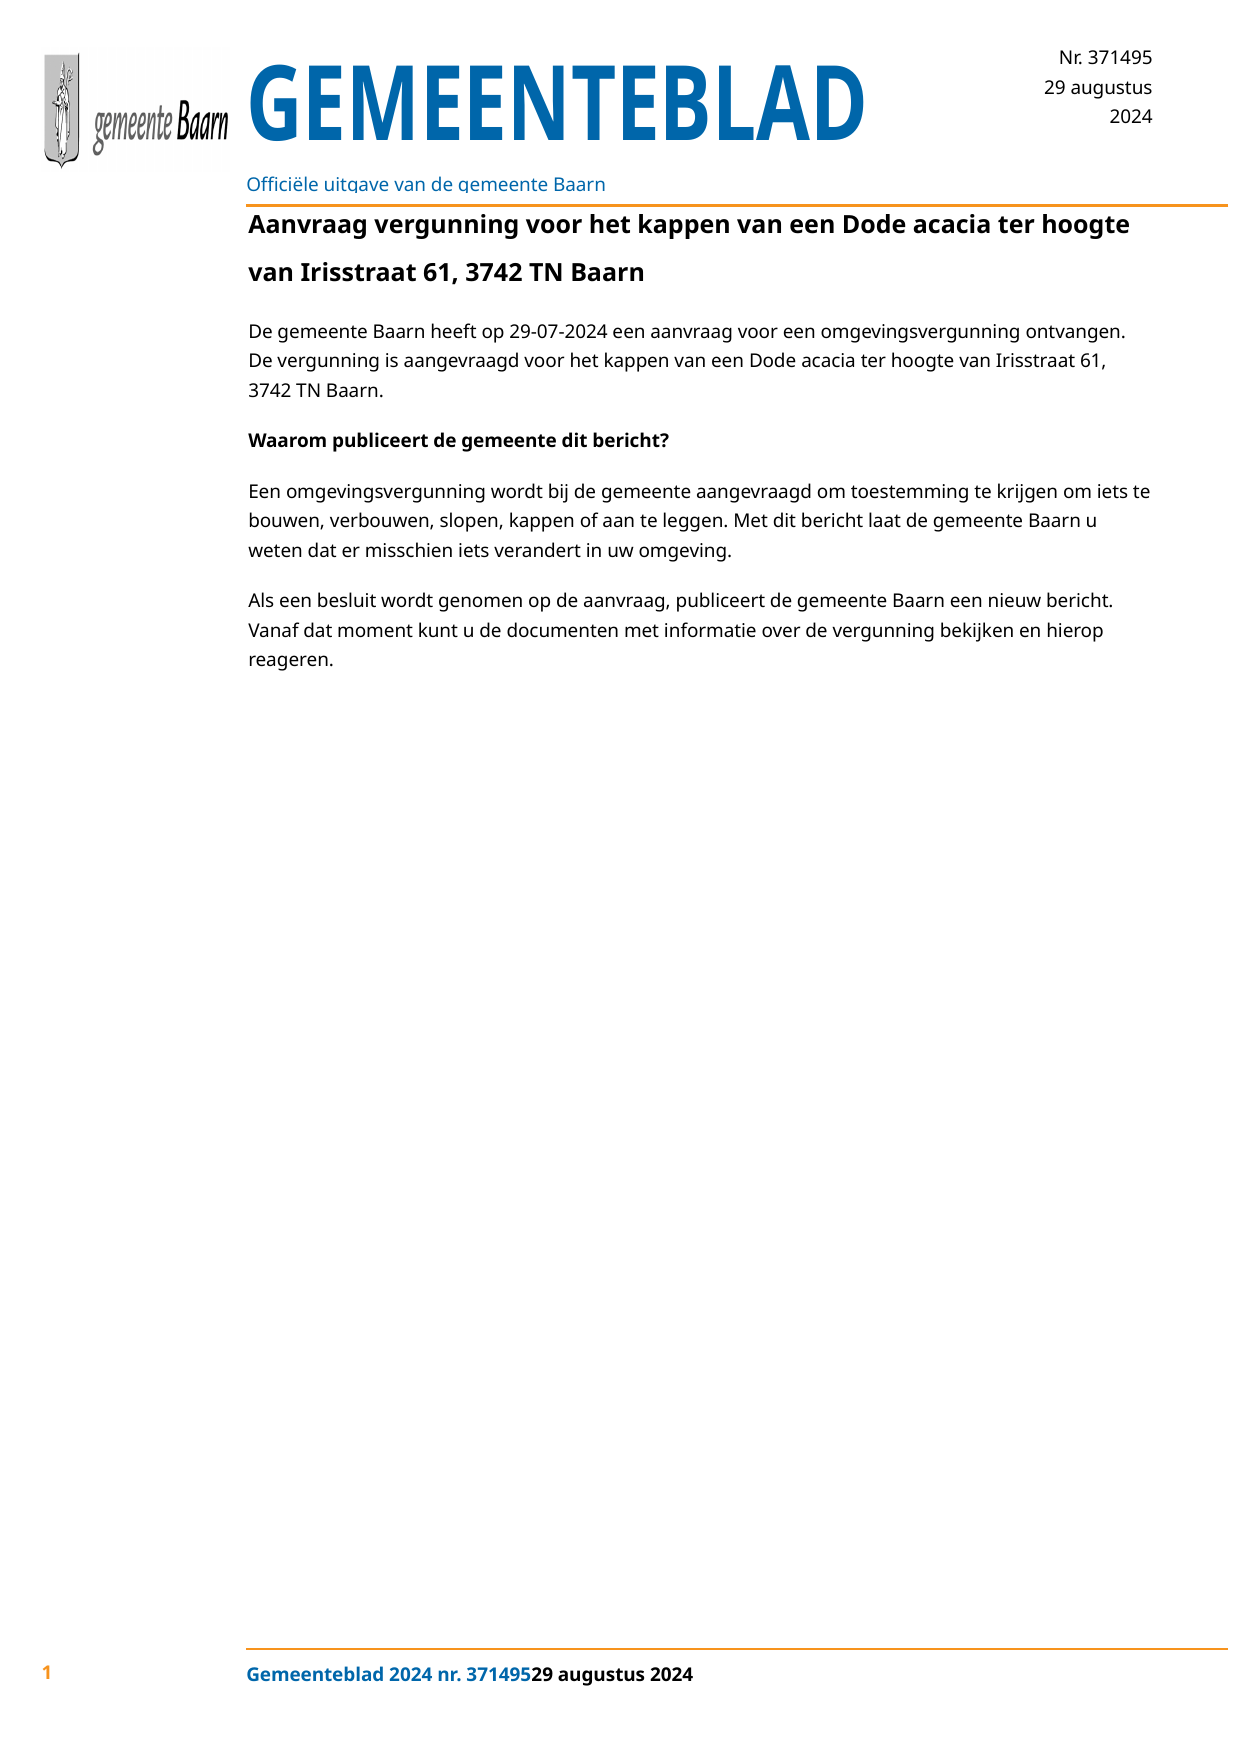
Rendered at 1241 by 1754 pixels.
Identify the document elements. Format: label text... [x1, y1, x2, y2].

text Aanvraag vergunning voor het kappen van een Dode acacia ter hoogte van Irisstraat 61, 3742 TN Baarn [248, 207, 1152, 288]
text Een omgevingsvergunning wordt bij de gemeente aangevraagd om toestemming te krijgen om iets te bouwen, verbouwen, slopen, kappen of aan te leggen. Met dit bericht laat de gemeente Baarn u weten dat er misschien iets verandert in uw omgeving. [248, 478, 1152, 563]
picture [41, 47, 231, 172]
text De gemeente Baarn heeft op 29-07-2024 een aanvraag voor een omgevingsvergunning ontvangen. De vergunning is aangevraagd voor het kappen van een Dode acacia ter hoogte van Irisstraat 61, 3742 TN Baarn. [248, 318, 1152, 403]
text Als een besluit wordt genomen op de aanvraag, publiceert de gemeente Baarn een nieuw bericht. Vanaf dat moment kunt u de documenten met informatie over de vergunning bekijken en hierop reageren. [248, 587, 1152, 672]
text Waarom publiceert de gemeente dit bericht? [248, 427, 1152, 453]
